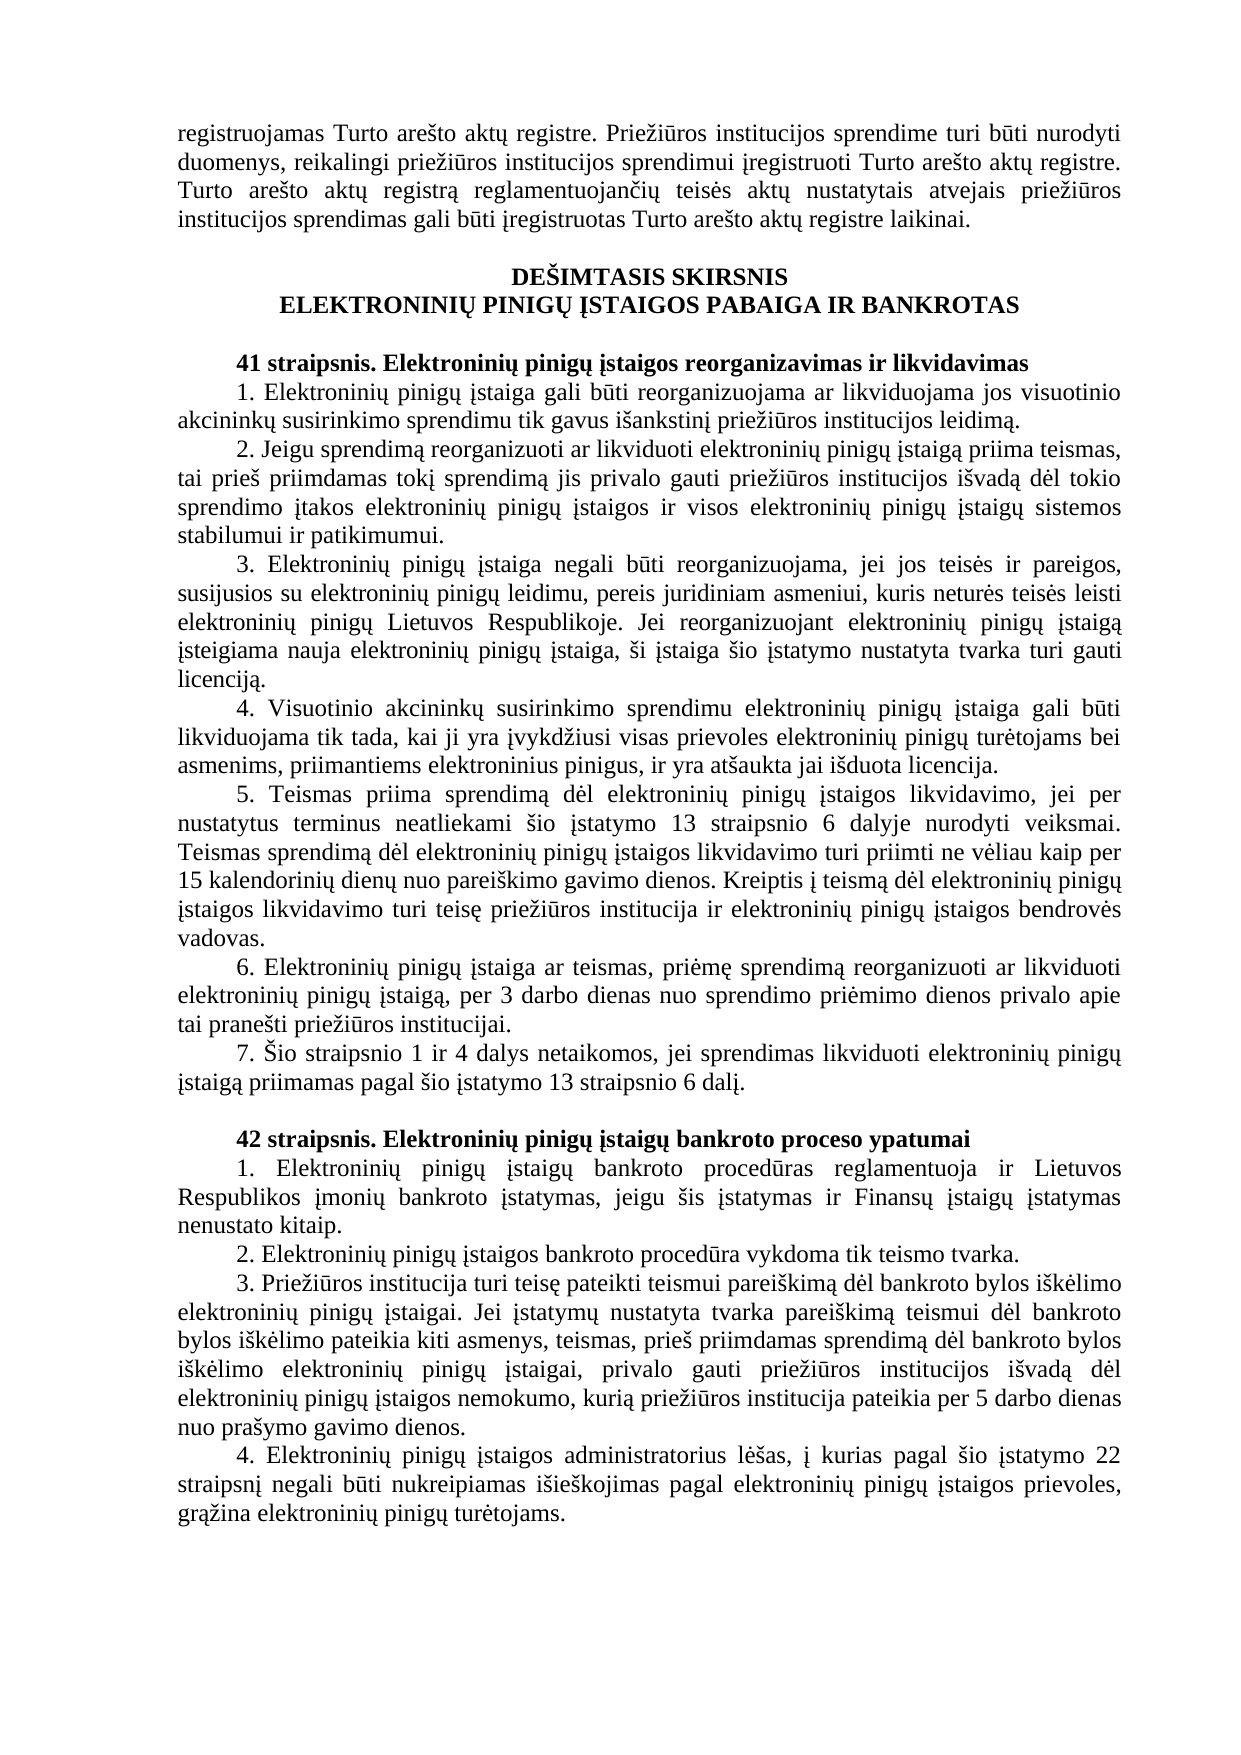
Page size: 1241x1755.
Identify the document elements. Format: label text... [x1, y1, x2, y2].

text 3. Elektroninių pinigų įstaiga negali būti reorganizuojama, jei jos teisės ir pareigos, susijusios su elektroninių pinigų leidimu, pereis juridiniam asmeniui, kuris neturės teisės leisti elektroninių pinigų Lietuvos Respublikoje. Jei reorganizuojant elektroninių pinigų įstaigą įsteigiama nauja elektroninių pinigų įstaiga, ši įstaiga šio įstatymo nustatyta tvarka turi gauti licenciją. [177, 549, 1122, 693]
text 5. Teismas priima sprendimą dėl elektroninių pinigų įstaigos likvidavimo, jei per nustatytus terminus neatliekami šio įstatymo 13 straipsnio 6 dalyje nurodyti veiksmai. Teismas sprendimą dėl elektroninių pinigų įstaigos likvidavimo turi priimti ne vėliau kaip per 15 kalendorinių dienų nuo pareiškimo gavimo dienos. Kreiptis į teismą dėl elektroninių pinigų įstaigos likvidavimo turi teisę priežiūros institucija ir elektroninių pinigų įstaigos bendrovės vadovas. [177, 779, 1122, 952]
text 6. Elektroninių pinigų įstaiga ar teismas, priėmę sprendimą reorganizuoti ar likviduoti elektroninių pinigų įstaigą, per 3 darbo dienas nuo sprendimo priėmimo dienos privalo apie tai pranešti priežiūros institucijai. [177, 952, 1122, 1038]
text 7. Šio straipsnio 1 ir 4 dalys netaikomos, jei sprendimas likviduoti elektroninių pinigų įstaigą priimamas pagal šio įstatymo 13 straipsnio 6 dalį. [177, 1038, 1122, 1096]
text ELEKTRONINIŲ PINIGŲ ĮSTAIGOS PABAIGA IR BANKROTAS [177, 291, 1122, 319]
text 2. Jeigu sprendimą reorganizuoti ar likviduoti elektroninių pinigų įstaigą priima teismas, tai prieš priimdamas tokį sprendimą jis privalo gauti priežiūros institucijos išvadą dėl tokio sprendimo įtakos elektroninių pinigų įstaigos ir visos elektroninių pinigų įstaigų sistemos stabilumui ir patikimumui. [177, 434, 1122, 549]
text 3. Priežiūros institucija turi teisę pateikti teismui pareiškimą dėl bankroto bylos iškėlimo elektroninių pinigų įstaigai. Jei įstatymų nustatyta tvarka pareiškimą teismui dėl bankroto bylos iškėlimo pateikia kiti asmenys, teismas, prieš priimdamas sprendimą dėl bankroto bylos iškėlimo elektroninių pinigų įstaigai, privalo gauti priežiūros institucijos išvadą dėl elektroninių pinigų įstaigos nemokumo, kurią priežiūros institucija pateikia per 5 darbo dienas nuo prašymo gavimo dienos. [177, 1268, 1122, 1441]
text 4. Visuotinio akcininkų susirinkimo sprendimu elektroninių pinigų įstaiga gali būti likviduojama tik tada, kai ji yra įvykdžiusi visas prievoles elektroninių pinigų turėtojams bei asmenims, priimantiems elektroninius pinigus, ir yra atšaukta jai išduota licencija. [177, 693, 1122, 779]
text 4. Elektroninių pinigų įstaigos administratorius lėšas, į kurias pagal šio įstatymo 22 straipsnį negali būti nukreipiamas išieškojimas pagal elektroninių pinigų įstaigos prievoles, grąžina elektroninių pinigų turėtojams. [177, 1441, 1122, 1527]
text 1. Elektroninių pinigų įstaigų bankroto procedūras reglamentuoja ir Lietuvos Respublikos įmonių bankroto įstatymas, jeigu šis įstatymas ir Finansų įstaigų įstatymas nenustato kitaip. [177, 1153, 1122, 1239]
text 41 straipsnis. Elektroninių pinigų įstaigos reorganizavimas ir likvidavimas [236, 348, 1122, 377]
text 1. Elektroninių pinigų įstaiga gali būti reorganizuojama ar likviduojama jos visuotinio akcininkų susirinkimo sprendimu tik gavus išankstinį priežiūros institucijos leidimą. [177, 377, 1122, 434]
text DEŠIMTASIS SKIRSNIS [177, 262, 1122, 291]
text 2. Elektroninių pinigų įstaigos bankroto procedūra vykdoma tik teismo tvarka. [177, 1239, 1122, 1268]
text registruojamas Turto arešto aktų registre. Priežiūros institucijos sprendime turi būti nurodyti duomenys, reikalingi priežiūros institucijos sprendimui įregistruoti Turto arešto aktų registre. Turto arešto aktų registrą reglamentuojančių teisės aktų nustatytais atvejais priežiūros institucijos sprendimas gali būti įregistruotas Turto arešto aktų registre laikinai. [177, 118, 1122, 233]
text 42 straipsnis. Elektroninių pinigų įstaigų bankroto proceso ypatumai [236, 1124, 1122, 1153]
